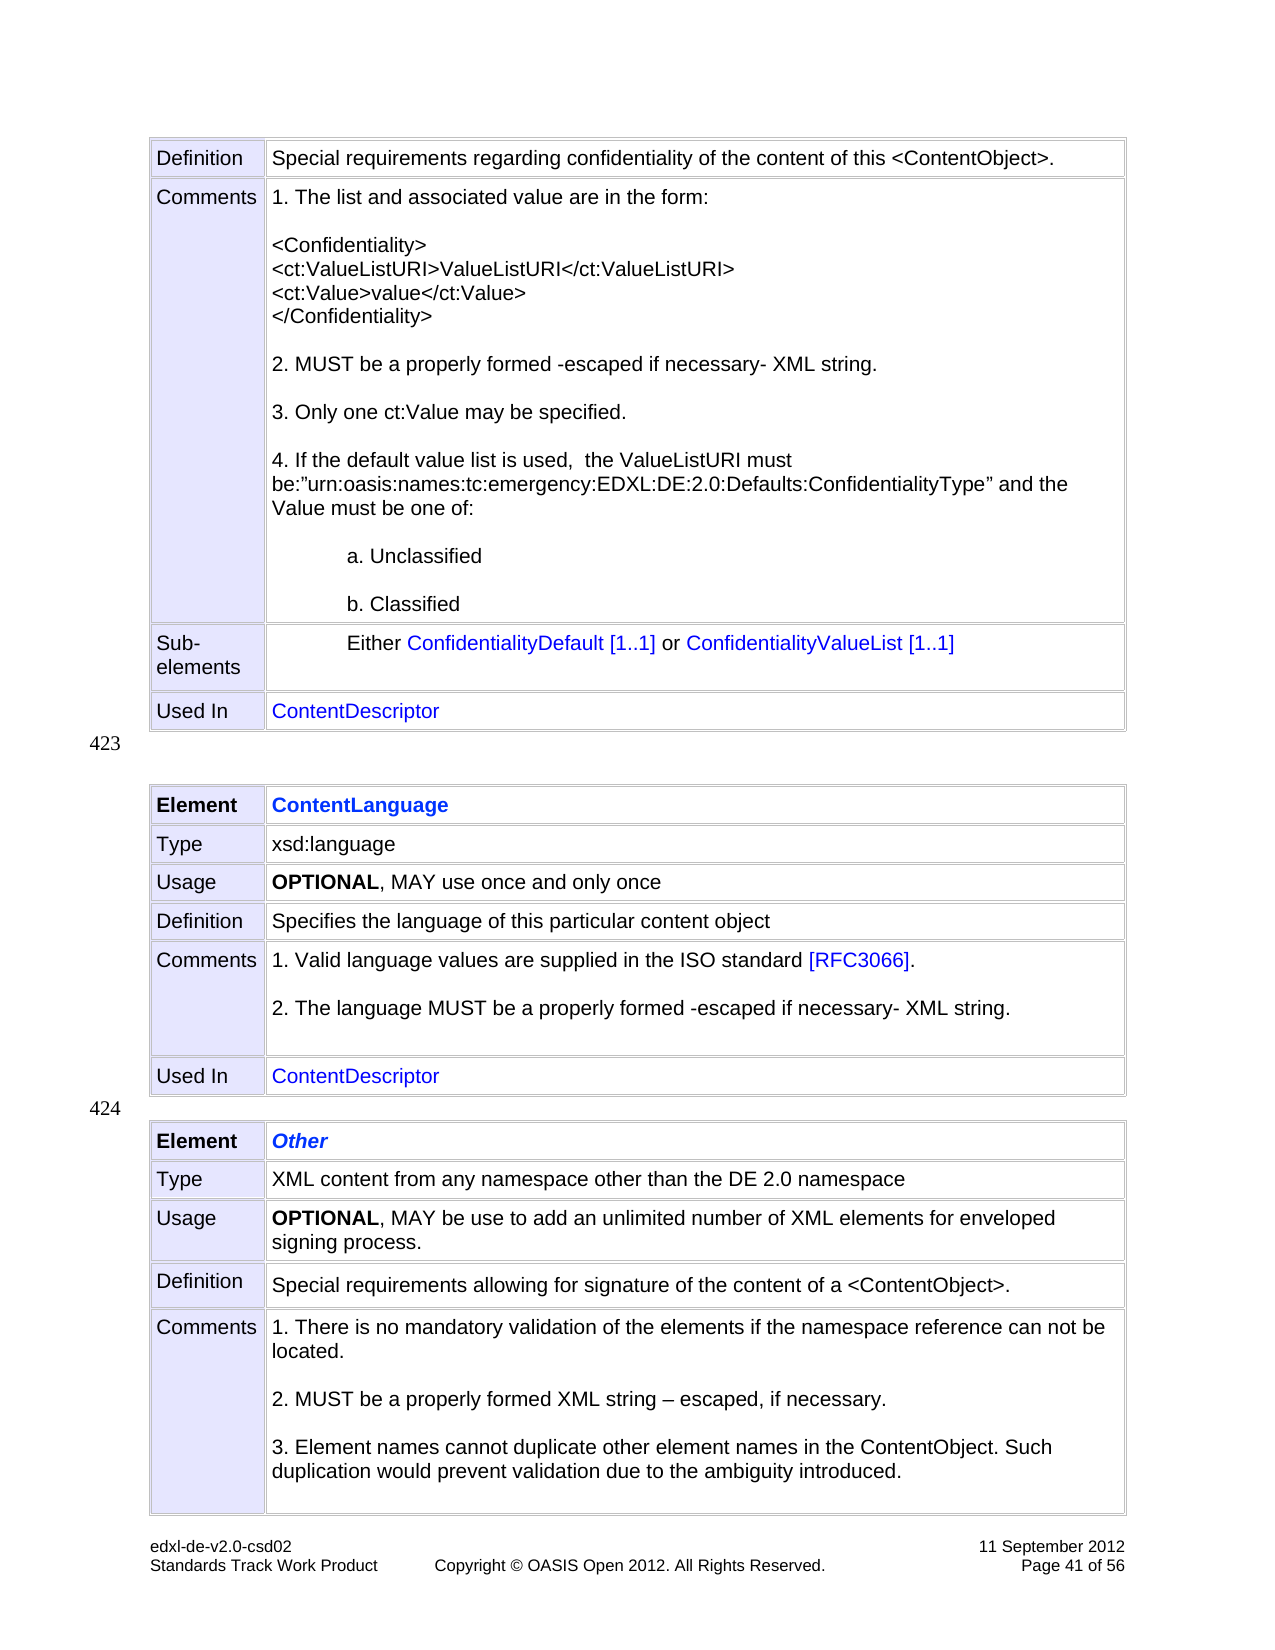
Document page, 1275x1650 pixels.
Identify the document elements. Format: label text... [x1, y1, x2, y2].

table_cell Special requirements regarding confidentiality of the content of this <ContentObject>. [267, 141, 1124, 176]
table_cell Sub-elements [152, 625, 264, 690]
table_cell ContentDescriptor [267, 693, 1124, 729]
table_cell OPTIONAL, MAY be use to add an unlimited number of XML elements for enveloped signing process. [267, 1201, 1124, 1260]
table_cell OPTIONAL, MAY use once and only once [267, 865, 1124, 900]
table_cell Usage [152, 865, 264, 900]
table_cell XML content from any namespace other than the DE 2.0 namespace [267, 1162, 1124, 1197]
table_cell Used In [152, 693, 264, 729]
table_cell Comments [152, 179, 264, 622]
table_cell Used In [152, 1058, 264, 1094]
table_cell xsd:language [267, 826, 1124, 862]
table_cell Usage [152, 1201, 264, 1260]
table_header Other [267, 1123, 1124, 1159]
table_cell Definition [152, 141, 264, 176]
table_cell Special requirements allowing for signature of the content of a <ContentObject>. [267, 1264, 1124, 1307]
table_header Element [152, 787, 264, 823]
table_cell Specifies the language of this particular content object [267, 904, 1124, 939]
table_cell Type [152, 1162, 264, 1197]
table_cell 1. The list and associated value are in the form: <Confidentiality> <ct:ValueListURI>ValueListURI</ct:ValueListURI> <ct:Value>value</ct:Value> </Confidentiality> 2. MUST be a properly formed -escaped if necessary- XML string. 3. Only one ct:Value may be specified. 4. If the default value list is used, the ValueListURI must be:”urn:oasis:names:tc:emergency:EDXL:DE:2.0:Defaults:ConfidentialityType” and the Value must be one of: a. Unclassified b. Classified [267, 179, 1124, 622]
table_cell ContentDescriptor [267, 1058, 1124, 1094]
table_cell Either ConfidentialityDefault [1..1] or ConfidentialityValueList [1..1] [267, 625, 1124, 690]
table_header ContentLanguage [267, 787, 1124, 823]
table_cell Type [152, 826, 264, 862]
table_cell Comments [152, 942, 264, 1055]
table_header Element [152, 1123, 264, 1159]
table_cell Definition [152, 1264, 264, 1307]
table_cell 1. There is no mandatory validation of the elements if the namespace reference can not be located. 2. MUST be a properly formed XML string – escaped, if necessary. 3. Element names cannot duplicate other element names in the ContentObject. Such duplication would prevent validation due to the ambiguity introduced. [267, 1310, 1124, 1513]
table_cell 1. Valid language values are supplied in the ISO standard [RFC3066]. 2. The language MUST be a properly formed -escaped if necessary- XML string. [267, 942, 1124, 1055]
table_cell Definition [152, 904, 264, 939]
table_cell Comments [152, 1310, 264, 1513]
